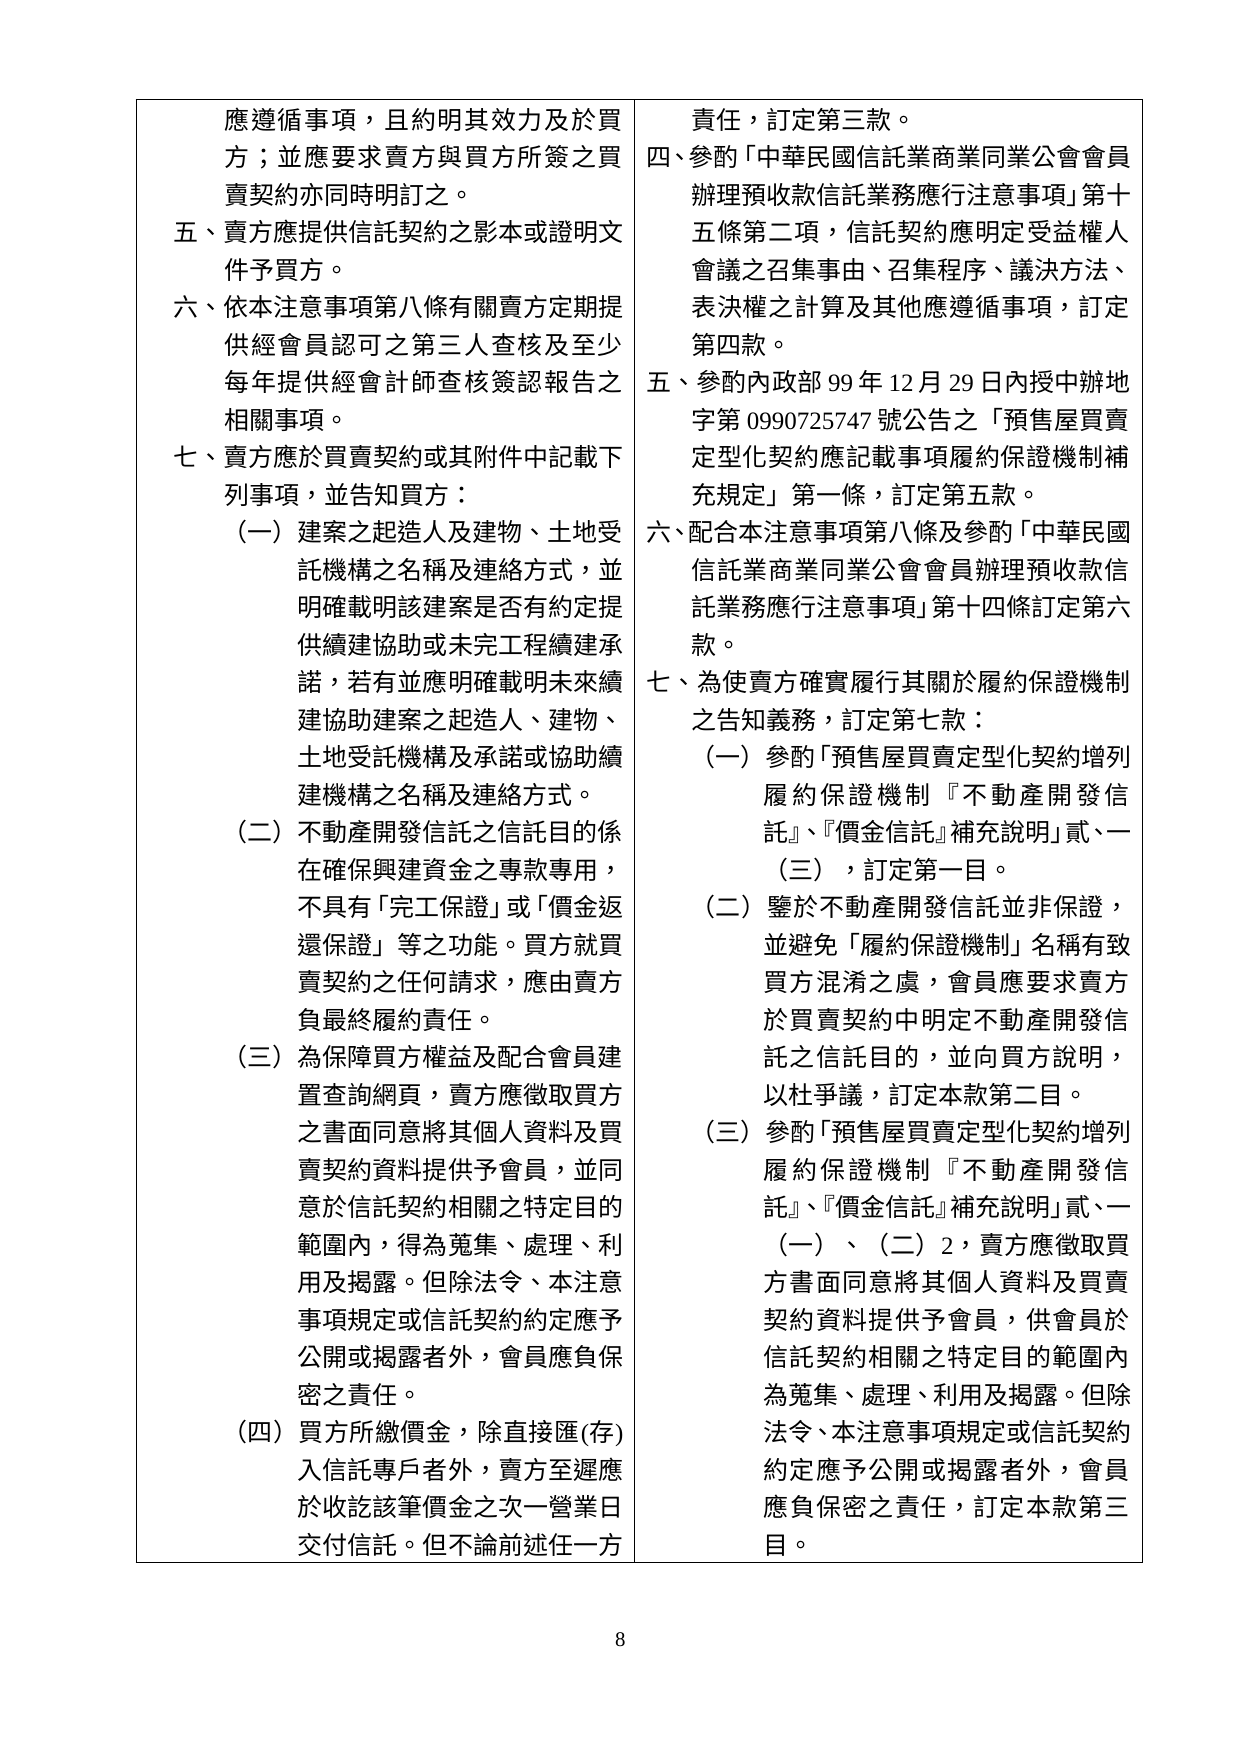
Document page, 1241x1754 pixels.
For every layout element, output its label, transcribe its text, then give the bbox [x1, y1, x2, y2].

table_cell 應遵循事項，且約明其效力及於買方；並應要求賣方與買方所簽之買賣契約亦同時明訂之。 五、賣方應提供信託契約之影本或證明文件予買方。 六、依本注意事項第八條有關賣方定期提供經會員認可之第三人查核及至少每年提供經會計師查核簽認報告之相關事項。 七、賣方應於買賣契約或其附件中記載下列事項，並告知買方： （一）建案之起造人及建物、土地受託機構之名稱及連絡方式，並明確載明該建案是否有約定提供續建協助或未完工程續建承諾，若有並應明確載明未來續建協助建案之起造人、建物、土地受託機構及承諾或協助續建機構之名稱及連絡方式。 （二）不動產開發信託之信託目的係在確保興建資金之專款專用，不具有「完工保證」或「價金返還保證」等之功能。買方就買賣契約之任何請求，應由賣方負最終履約責任。 （三）為保障買方權益及配合會員建置查詢網頁，賣方應徵取買方之書面同意將其個人資料及買賣契約資料提供予會員，並同意於信託契約相關之特定目的範圍內，得為蒐集、處理、利用及揭露。但除法令、本注意事項規定或信託契約約定應予公開或揭露者外，會員應負保密之責任。 （四）買方所繳價金，除直接匯(存)入信託專戶者外，賣方至遲應於收訖該筆價金之次一營業日交付信託。但不論前述任一方 [137, 100, 634, 1562]
table_cell 責任，訂定第三款。 四、參酌「中華民國信託業商業同業公會會員辦理預收款信託業務應行注意事項」第十五條第二項，信託契約應明定受益權人會議之召集事由、召集程序、議決方法、表決權之計算及其他應遵循事項，訂定第四款。 五、參酌內政部99年12月29日內授中辦地字第0990725747號公告之「預售屋買賣定型化契約應記載事項履約保證機制補充規定」第一條，訂定第五款。 六、配合本注意事項第八條及參酌「中華民國信託業商業同業公會會員辦理預收款信託業務應行注意事項」第十四條訂定第六款。 七、為使賣方確實履行其關於履約保證機制之告知義務，訂定第七款： （一）參酌「預售屋買賣定型化契約增列履約保證機制『不動產開發信託』、『價金信託』補充說明」貳、一（三），訂定第一目。 （二）鑒於不動產開發信託並非保證，並避免「履約保證機制」名稱有致買方混淆之虞，會員應要求賣方於買賣契約中明定不動產開發信託之信託目的，並向買方說明，以杜爭議，訂定本款第二目。 （三）參酌「預售屋買賣定型化契約增列履約保證機制『不動產開發信託』、『價金信託』補充說明」貳、一（一）、（二）2，賣方應徵取買方書面同意將其個人資料及買賣契約資料提供予會員，供會員於信託契約相關之特定目的範圍內為蒐集、處理、利用及揭露。但除法令、本注意事項規定或信託契約約定應予公開或揭露者外，會員應負保密之責任，訂定本款第三目。 [635, 100, 1142, 1562]
